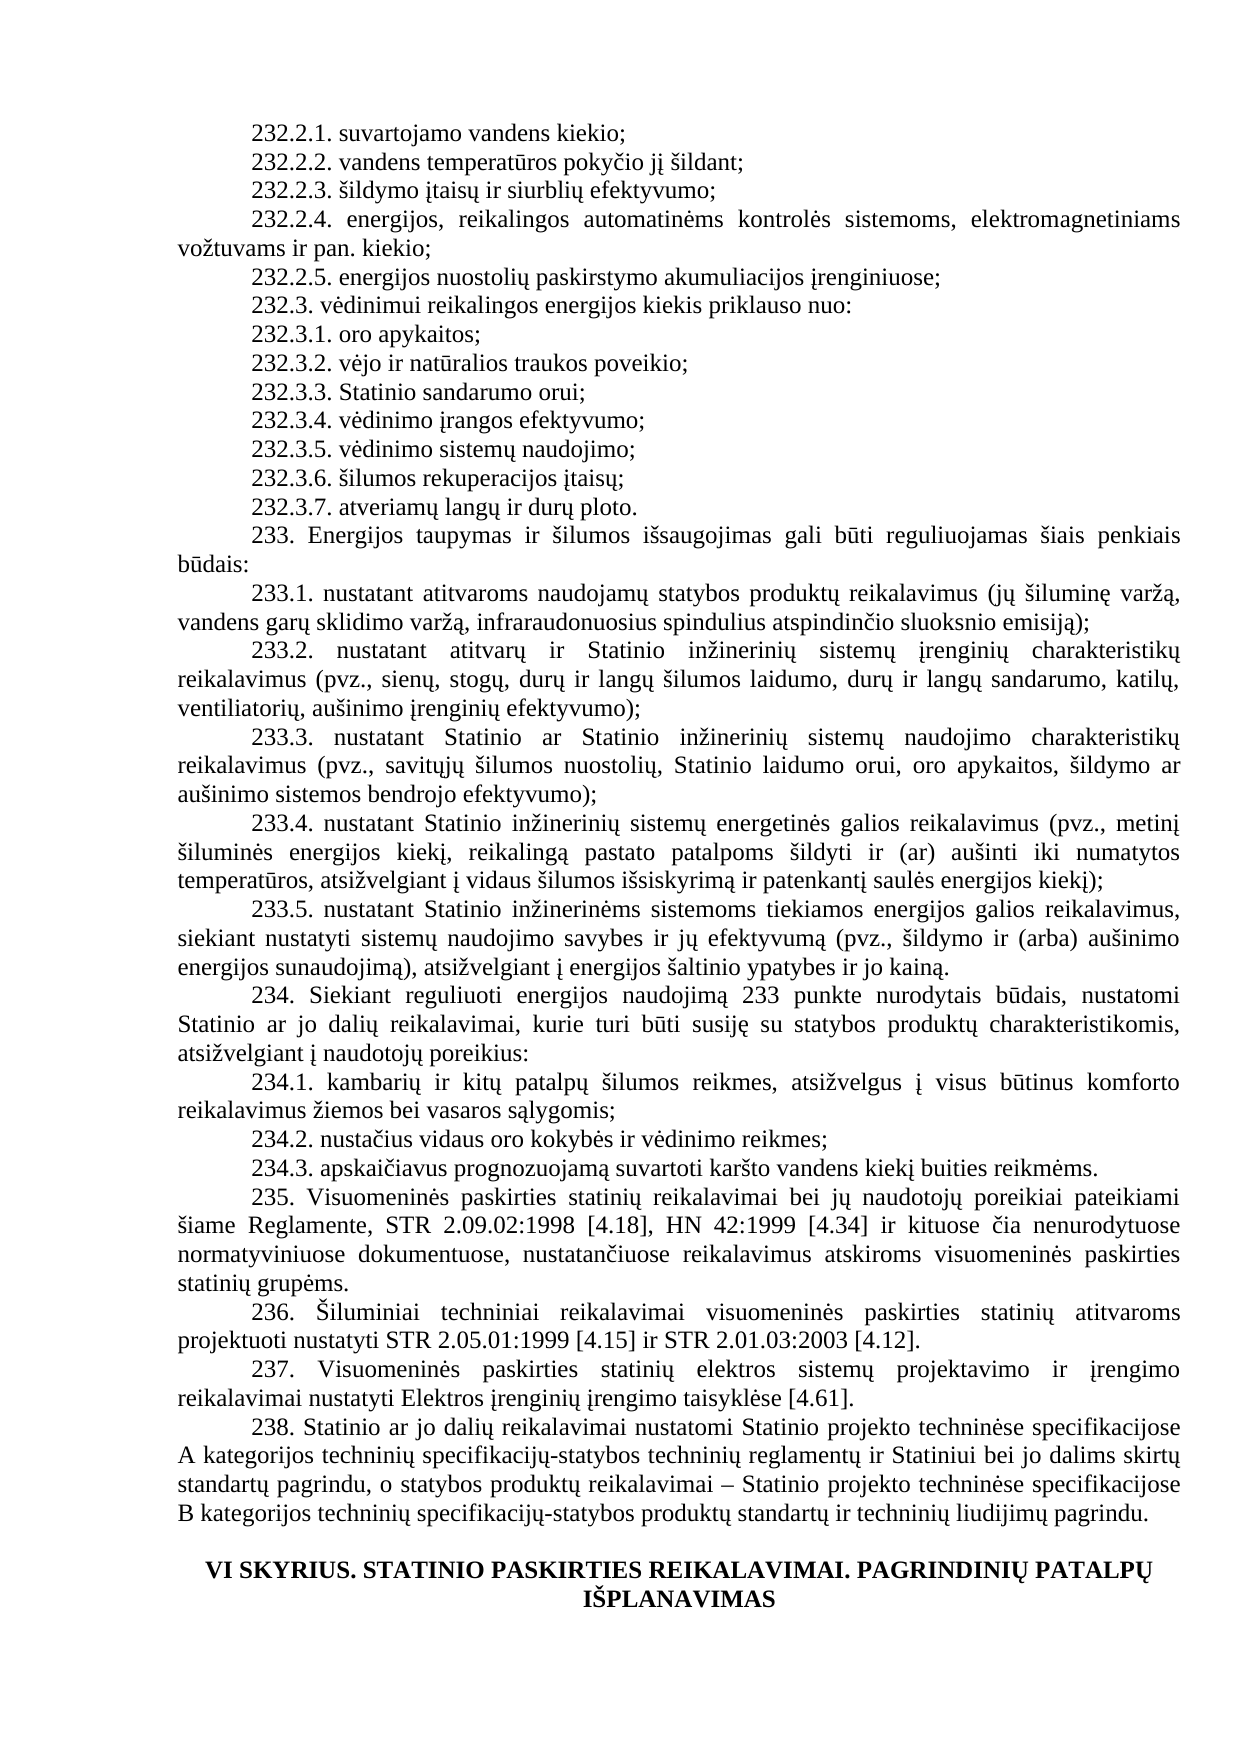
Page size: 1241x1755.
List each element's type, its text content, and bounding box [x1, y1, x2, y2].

text 233. Energijos taupymas ir šilumos išsaugojimas gali būti reguliuojamas šiais penkiais būdais: [177, 521, 1181, 578]
text 232.3. vėdinimui reikalingos energijos kiekis priklauso nuo: [177, 291, 1181, 319]
text 232.2.2. vandens temperatūros pokyčio jį šildant; [177, 147, 1181, 176]
text 233.2. nustatant atitvarų ir Statinio inžinerinių sistemų įrenginių charakteristikų reikalavimus (pvz., sienų, stogų, durų ir langų šilumos laidumo, durų ir langų sandarumo, katilų, ventiliatorių, aušinimo įrenginių efektyvumo); [177, 636, 1181, 722]
text 232.3.1. oro apykaitos; [177, 319, 1181, 348]
text 234.2. nustačius vidaus oro kokybės ir vėdinimo reikmes; [177, 1124, 1181, 1153]
text 235. Visuomeninės paskirties statinių reikalavimai bei jų naudotojų poreikiai pateikiami šiame Reglamente, STR 2.09.02:1998 [4.18], HN 42:1999 [4.34] ir kituose čia nenurodytuose normatyviniuose dokumentuose, nustatančiuose reikalavimus atskiroms visuomeninės paskirties statinių grupėms. [177, 1182, 1181, 1297]
text 234. Siekiant reguliuoti energijos naudojimą 233 punkte nurodytais būdais, nustatomi Statinio ar jo dalių reikalavimai, kurie turi būti susiję su statybos produktų charakteristikomis, atsižvelgiant į naudotojų poreikius: [177, 981, 1181, 1067]
text 234.3. apskaičiavus prognozuojamą suvartoti karšto vandens kiekį buities reikmėms. [177, 1153, 1181, 1182]
text 232.3.7. atveriamų langų ir durų ploto. [177, 492, 1181, 521]
text 232.2.3. šildymo įtaisų ir siurblių efektyvumo; [177, 176, 1181, 204]
text 233.3. nustatant Statinio ar Statinio inžinerinių sistemų naudojimo charakteristikų reikalavimus (pvz., savitųjų šilumos nuostolių, Statinio laidumo orui, oro apykaitos, šildymo ar aušinimo sistemos bendrojo efektyvumo); [177, 722, 1181, 808]
text 232.3.6. šilumos rekuperacijos įtaisų; [177, 463, 1181, 492]
text 233.4. nustatant Statinio inžinerinių sistemų energetinės galios reikalavimus (pvz., metinį šiluminės energijos kiekį, reikalingą pastato patalpoms šildyti ir (ar) aušinti iki numatytos temperatūros, atsižvelgiant į vidaus šilumos išsiskyrimą ir patenkantį saulės energijos kiekį); [177, 808, 1181, 894]
text 237. Visuomeninės paskirties statinių elektros sistemų projektavimo ir įrengimo reikalavimai nustatyti Elektros įrenginių įrengimo taisyklėse [4.61]. [177, 1354, 1181, 1412]
text 232.3.2. vėjo ir natūralios traukos poveikio; [177, 348, 1181, 377]
text 233.1. nustatant atitvaroms naudojamų statybos produktų reikalavimus (jų šiluminę varžą, vandens garų sklidimo varžą, infraraudonuosius spindulius atspindinčio sluoksnio emisiją); [177, 578, 1181, 636]
text VI SKYRIUS. STATINIO PASKIRTIES REIKALAVIMAI. PAGRINDINIŲ PATALPŲ IŠPLANAVIMAS [177, 1556, 1181, 1613]
text 232.3.5. vėdinimo sistemų naudojimo; [177, 434, 1181, 463]
text 233.5. nustatant Statinio inžinerinėms sistemoms tiekiamos energijos galios reikalavimus, siekiant nustatyti sistemų naudojimo savybes ir jų efektyvumą (pvz., šildymo ir (arba) aušinimo energijos sunaudojimą), atsižvelgiant į energijos šaltinio ypatybes ir jo kainą. [177, 894, 1181, 981]
text 234.1. kambarių ir kitų patalpų šilumos reikmes, atsižvelgus į visus būtinus komforto reikalavimus žiemos bei vasaros sąlygomis; [177, 1067, 1181, 1124]
text 238. Statinio ar jo dalių reikalavimai nustatomi Statinio projekto techninėse specifikacijose A kategorijos techninių specifikacijų-statybos techninių reglamentų ir Statiniui bei jo dalims skirtų standartų pagrindu, o statybos produktų reikalavimai – Statinio projekto techninėse specifikacijose B kategorijos techninių specifikacijų-statybos produktų standartų ir techninių liudijimų pagrindu. [177, 1412, 1181, 1527]
text 236. Šiluminiai techniniai reikalavimai visuomeninės paskirties statinių atitvaroms projektuoti nustatyti STR 2.05.01:1999 [4.15] ir STR 2.01.03:2003 [4.12]. [177, 1297, 1181, 1354]
text 232.3.4. vėdinimo įrangos efektyvumo; [177, 406, 1181, 434]
text 232.3.3. Statinio sandarumo orui; [177, 377, 1181, 406]
text 232.2.5. energijos nuostolių paskirstymo akumuliacijos įrenginiuose; [177, 262, 1181, 291]
text 232.2.1. suvartojamo vandens kiekio; [177, 118, 1181, 147]
text 232.2.4. energijos, reikalingos automatinėms kontrolės sistemoms, elektromagnetiniams vožtuvams ir pan. kiekio; [177, 204, 1181, 262]
